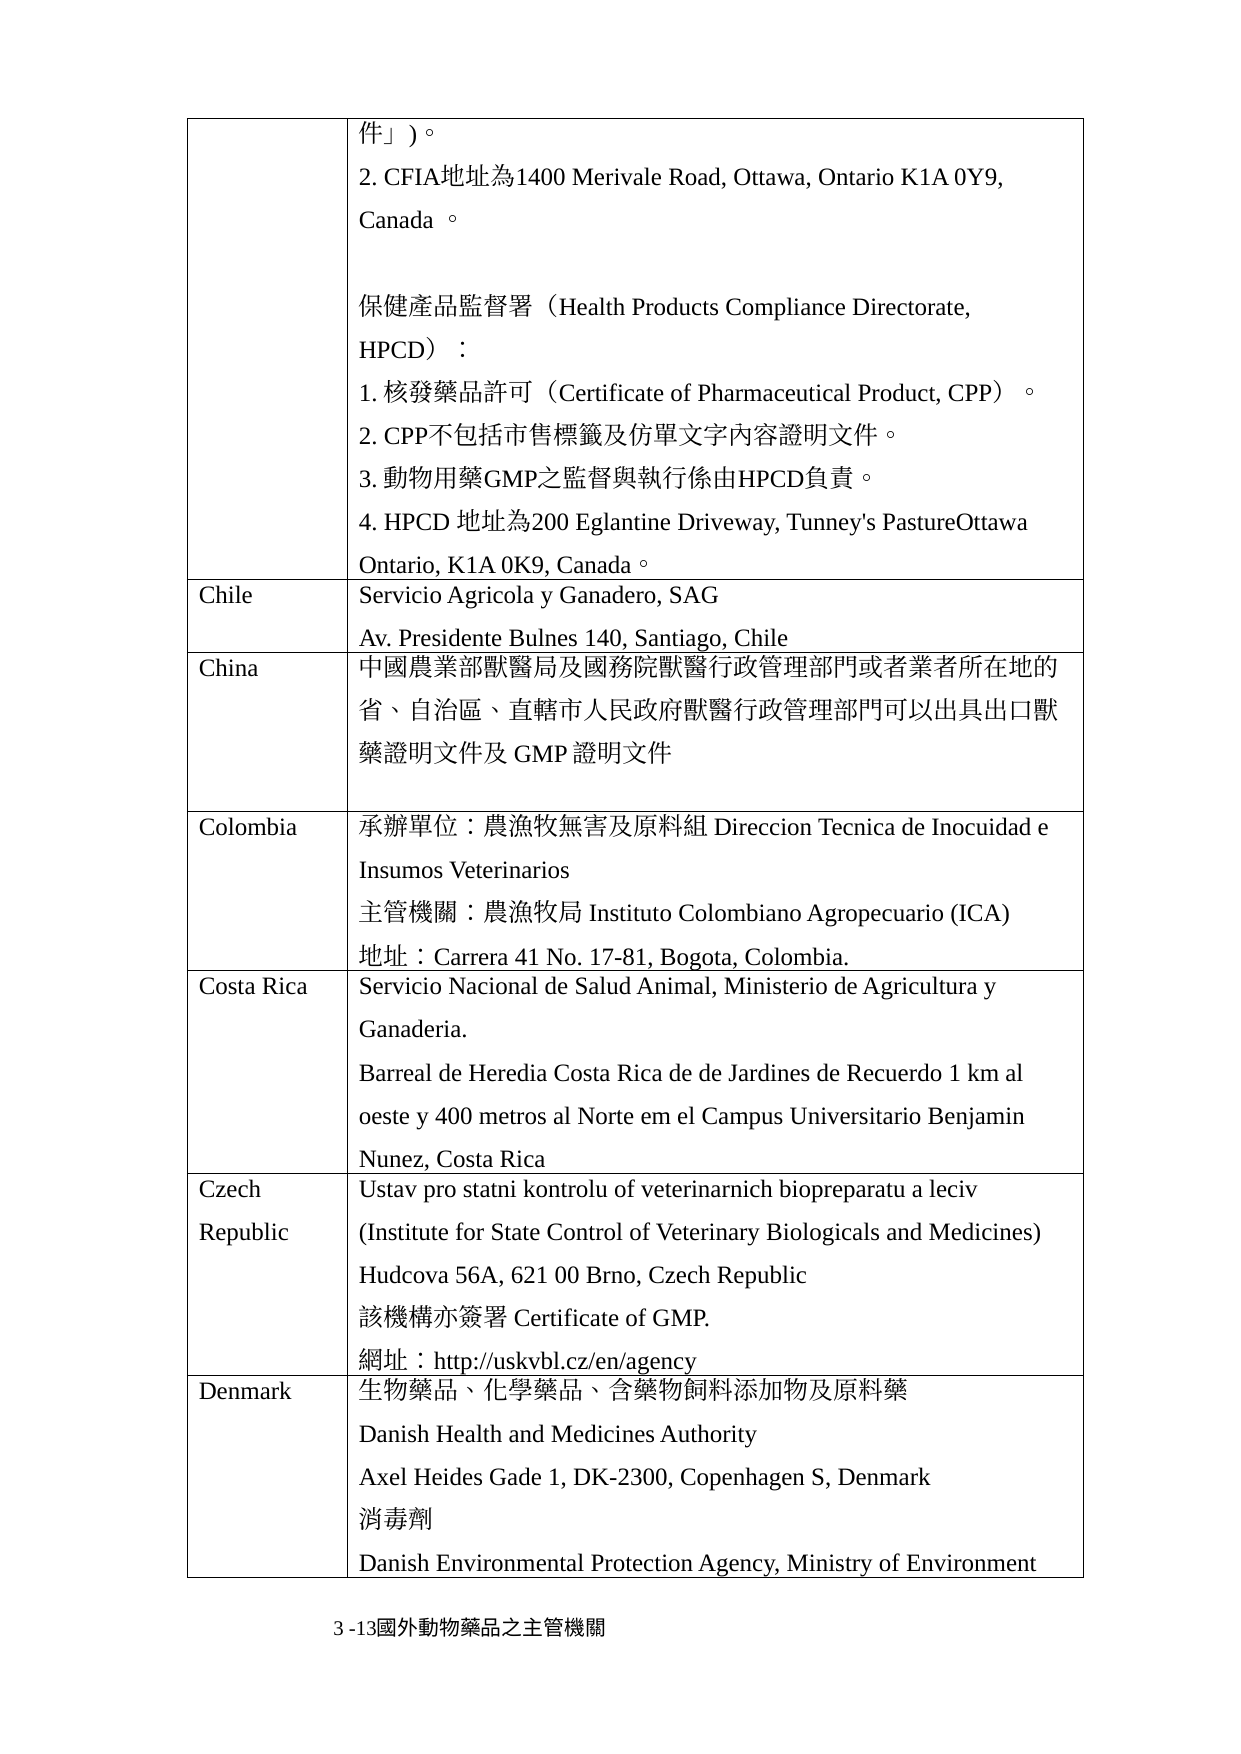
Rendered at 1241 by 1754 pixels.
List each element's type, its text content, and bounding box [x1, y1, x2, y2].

table_cell Denmark [188, 1376, 347, 1577]
table_cell 生物藥品、化學藥品、含藥物飼料添加物及原料藥 Danish Health and Medicines Authority Axel Heides Gade 1, DK-2300, Copenhagen S, Denmark 消毒劑 Danish Environmental Protection Agency, Ministry of Environment [348, 1376, 1083, 1577]
table_cell China [188, 653, 347, 811]
table_cell Servicio Nacional de Salud Animal, Ministerio de Agricultura y Ganaderia. Barreal de Heredia Costa Rica de de Jardines de Recuerdo 1 km al oeste y 400 metros al Norte em el Campus Universitario Benjamin Nunez, Costa Rica [348, 971, 1083, 1173]
table_cell [188, 119, 347, 579]
table_cell Ustav pro statni kontrolu of veterinarnich biopreparatu a leciv (Institute for State Control of Veterinary Biologicals and Medicines) Hudcova 56A, 621 00 Brno, Czech Republic 該機構亦簽署Certificate of GMP. 網址：http://uskvbl.cz/en/agency [348, 1174, 1083, 1375]
table_cell 承辦單位：農漁牧無害及原料組Direccion Tecnica de Inocuidad e Insumos Veterinarios 主管機關：農漁牧局Instituto Colombiano Agropecuario (ICA) 地址：Carrera 41 No. 17-81, Bogota, Colombia. [348, 812, 1083, 970]
table_cell 件」)。 2. CFIA地址為1400 Merivale Road, Ottawa, Ontario K1A 0Y9, Canada 。 保健產品監督署（Health Products Compliance Directorate, HPCD）： 1. 核發藥品許可（Certificate of Pharmaceutical Product, CPP）。 2. CPP不包括市售標籤及仿單文字內容證明文件。 3. 動物用藥GMP之監督與執行係由HPCD負責。 4. HPCD 地址為200 Eglantine Driveway, Tunney's PastureOttawa Ontario, K1A 0K9, Canada。 [348, 119, 1083, 579]
table_cell Chile [188, 580, 347, 652]
table_cell Costa Rica [188, 971, 347, 1173]
table_cell Servicio Agricola y Ganadero, SAG Av. Presidente Bulnes 140, Santiago, Chile [348, 580, 1083, 652]
table_cell 中國農業部獸醫局及國務院獸醫行政管理部門或者業者所在地的省、自治區、直轄市人民政府獸醫行政管理部門可以出具出口獸藥證明文件及GMP證明文件 [348, 653, 1083, 811]
table_cell Colombia [188, 812, 347, 970]
table_cell Czech Republic [188, 1174, 347, 1375]
